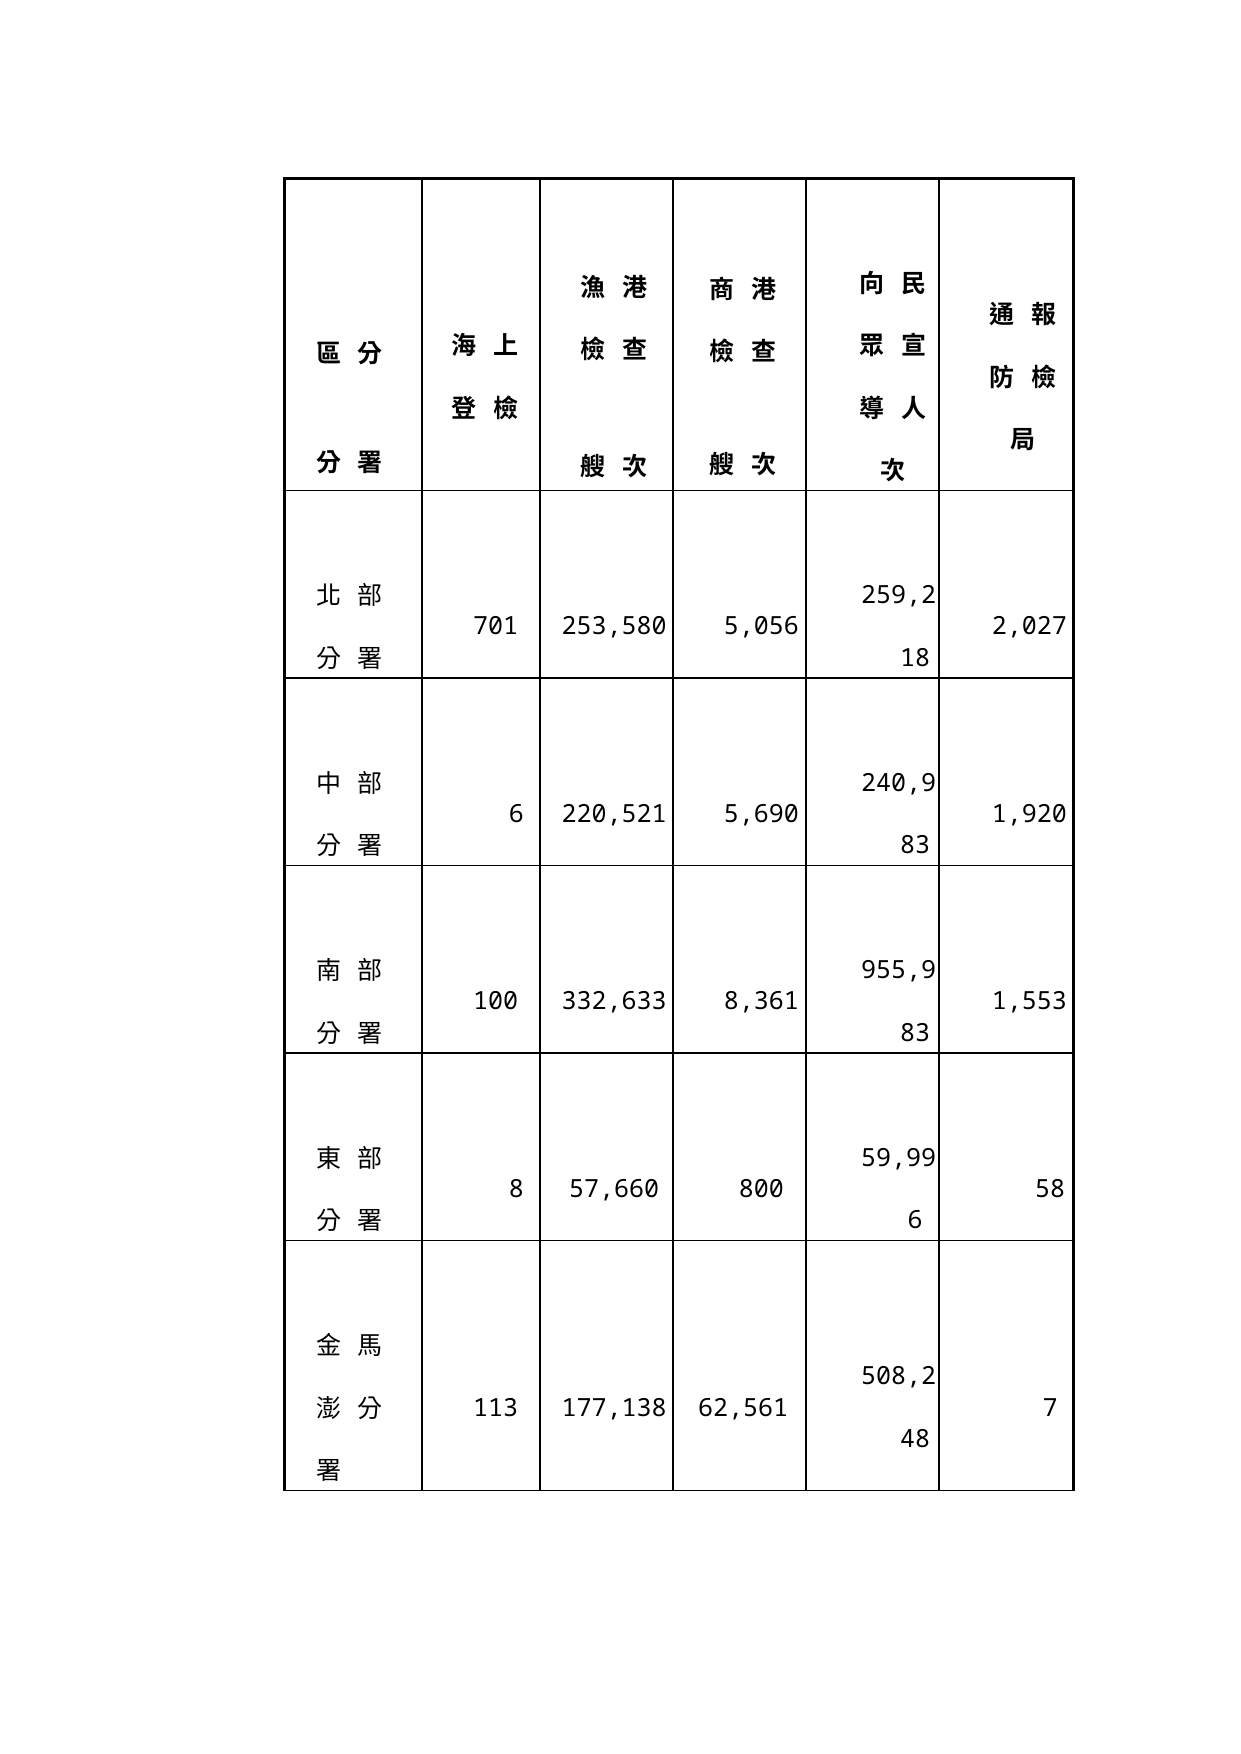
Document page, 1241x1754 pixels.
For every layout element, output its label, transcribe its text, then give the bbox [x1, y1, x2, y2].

table_cell 701 [423, 491, 539, 677]
table_cell 8,361 [674, 866, 805, 1052]
table_cell 955,983 [807, 866, 938, 1052]
table_cell 東部分署 [286, 1054, 421, 1240]
table_cell 中部分署 [286, 679, 421, 865]
table_cell 58 [940, 1054, 1072, 1240]
table_cell 113 [423, 1241, 539, 1490]
table_cell 240,983 [807, 679, 938, 865]
table_cell 2,027 [940, 491, 1072, 677]
table_cell 7 [940, 1241, 1072, 1490]
table_cell 508,248 [807, 1241, 938, 1490]
table_cell 北部分署 [286, 491, 421, 677]
table_cell 259,218 [807, 491, 938, 677]
table_cell 8 [423, 1054, 539, 1240]
table_cell 332,633 [541, 866, 672, 1052]
table_cell 62,561 [674, 1241, 805, 1490]
table_cell 59,996 [807, 1054, 938, 1240]
table_cell 177,138 [541, 1241, 672, 1490]
table_header 商港檢查 艘次 [674, 180, 805, 490]
table_cell 800 [674, 1054, 805, 1240]
table_cell 南部分署 [286, 866, 421, 1052]
table_header 漁港檢查 艘次 [541, 180, 672, 490]
table_header 海上登檢 [423, 180, 539, 490]
table_cell 1,553 [940, 866, 1072, 1052]
table_cell 5,056 [674, 491, 805, 677]
table_cell 253,580 [541, 491, 672, 677]
table_header 向民眾宣導人次 [807, 180, 938, 490]
table_cell 57,660 [541, 1054, 672, 1240]
table_cell 100 [423, 866, 539, 1052]
table_cell 金馬澎分署 [286, 1241, 421, 1490]
table_cell 5,690 [674, 679, 805, 865]
table_header 通報防檢局 [940, 180, 1072, 490]
table_cell 6 [423, 679, 539, 865]
table_cell 1,920 [940, 679, 1072, 865]
table_cell 220,521 [541, 679, 672, 865]
table_header 區分 分署 [286, 180, 421, 490]
